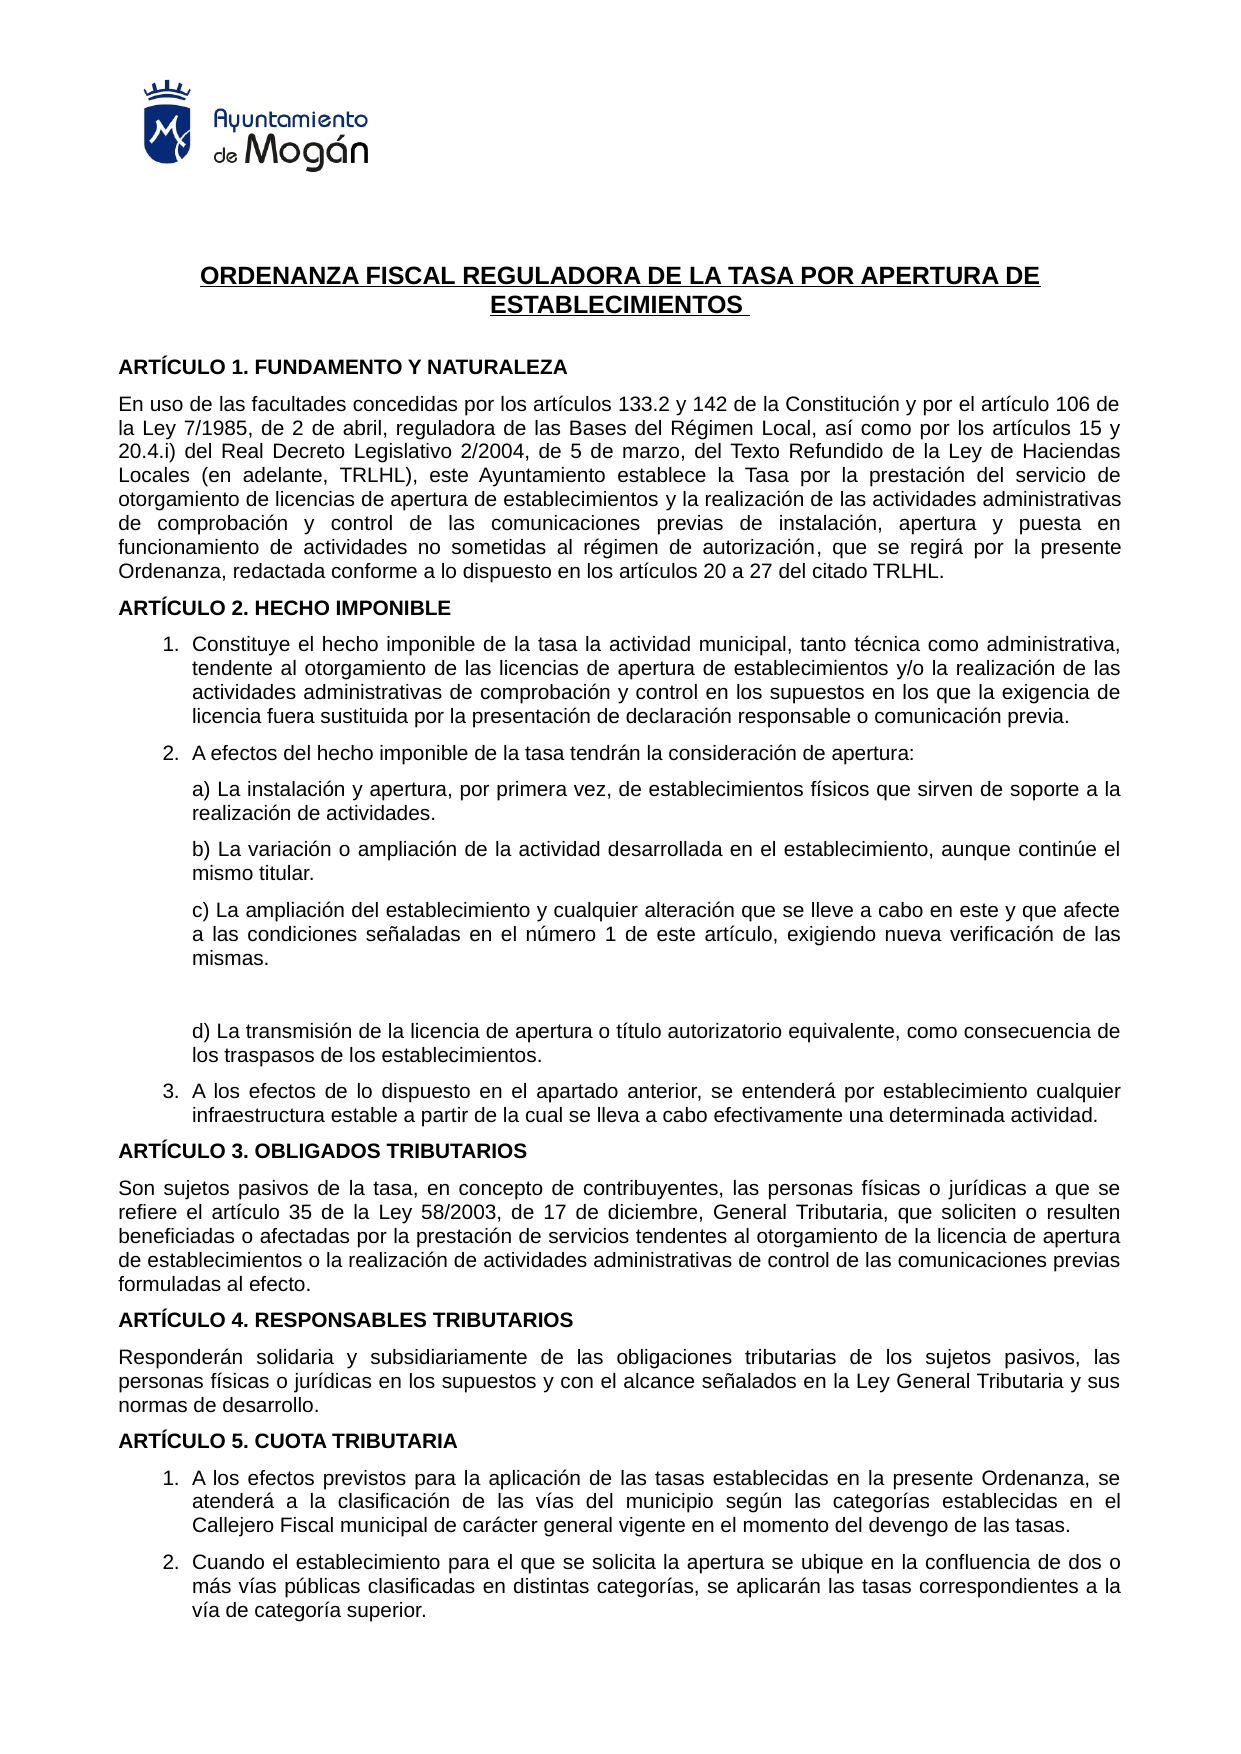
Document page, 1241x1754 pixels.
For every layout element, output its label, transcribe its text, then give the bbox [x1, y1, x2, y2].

text Responderán solidaria y subsidiariamente de las obligaciones tributarias de los sujetos pasivos, las personas físicas o jurídicas en los supuestos y con el alcance señalados en la Ley General Tributaria y sus normas de desarrollo. [118, 1344, 1122, 1416]
list Constituye el hecho imponible de la tasa la actividad municipal, tanto técnica como administrativa, tendente al otorgamiento de las licencias de apertura de establecimientos y/o la realización de las actividades administrativas de comprobación y control en los supuestos en los que la exigencia de licencia fuera sustituida por la presentación de declaración responsable o comunicación previa. [162, 632, 1122, 728]
list A los efectos de lo dispuesto en el apartado anterior, se entenderá por establecimiento cualquier infraestructura estable a partir de la cual se lleva a cabo efectivamente una determinada actividad. [162, 1079, 1122, 1127]
text ARTÍCULO 2. HECHO IMPONIBLE [118, 596, 1122, 619]
list a) La instalación y apertura, por primera vez, de establecimientos físicos que sirven de soporte a la realización de actividades. [162, 777, 1122, 825]
list Cuando el establecimiento para el que se solicita la apertura se ubique en la confluencia de dos o más vías públicas clasificadas en distintas categorías, se aplicarán las tasas correspondientes a la vía de categoría superior. [162, 1550, 1122, 1622]
text ORDENANZA FISCAL REGULADORA DE LA TASA POR APERTURA DE ESTABLECIMIENTOS [118, 261, 1122, 318]
text ARTÍCULO 1. FUNDAMENTO Y NATURALEZA [118, 355, 1122, 379]
text Son sujetos pasivos de la tasa, en concepto de contribuyentes, las personas físicas o jurídicas a que se refiere el artículo 35 de la Ley 58/2003, de 17 de diciembre, General Tributaria, que soliciten o resulten beneficiadas o afectadas por la prestación de servicios tendentes al otorgamiento de la licencia de apertura de establecimientos o la realización de actividades administrativas de control de las comunicaciones previas formuladas al efecto. [118, 1176, 1122, 1296]
text En uso de las facultades concedidas por los artículos 133.2 y 142 de la Constitución y por el artículo 106 de la Ley 7/1985, de 2 de abril, reguladora de las Bases del Régimen Local, así como por los artículos 15 y 20.4.i) del Real Decreto Legislativo 2/2004, de 5 de marzo, del Texto Refundido de la Ley de Haciendas Locales (en adelante, TRLHL), este Ayuntamiento establece la Tasa por la prestación del servicio de otorgamiento de licencias de apertura de establecimientos y la realización de las actividades administrativas de comprobación y control de las comunicaciones previas de instalación, apertura y puesta en funcionamiento de actividades no sometidas al régimen de autorización, que se regirá por la presente Ordenanza, redactada conforme a lo dispuesto en los artículos 20 a 27 del citado TRLHL. [118, 391, 1122, 583]
list A los efectos previstos para la aplicación de las tasas establecidas en la presente Ordenanza, se atenderá a la clasificación de las vías del municipio según las categorías establecidas en el Callejero Fiscal municipal de carácter general vigente en el momento del devengo de las tasas. [162, 1465, 1122, 1537]
picture [129, 58, 385, 190]
text ARTÍCULO 5. CUOTA TRIBUTARIA [118, 1429, 1122, 1453]
list b) La variación o ampliación de la actividad desarrollada en el establecimiento, aunque continúe el mismo titular. [162, 837, 1122, 885]
text ARTÍCULO 4. RESPONSABLES TRIBUTARIOS [118, 1308, 1122, 1332]
text ARTÍCULO 3. OBLIGADOS TRIBUTARIOS [118, 1139, 1122, 1163]
list A efectos del hecho imponible de la tasa tendrán la consideración de apertura: [162, 740, 1122, 764]
list c) La ampliación del establecimiento y cualquier alteración que se lleve a cabo en este y que afecte a las condiciones señaladas en el número 1 de este artículo, exigiendo nueva verificación de las mismas. [162, 898, 1122, 969]
list d) La transmisión de la licencia de apertura o título autorizatorio equivalente, como consecuencia de los traspasos de los establecimientos. [162, 1018, 1122, 1066]
